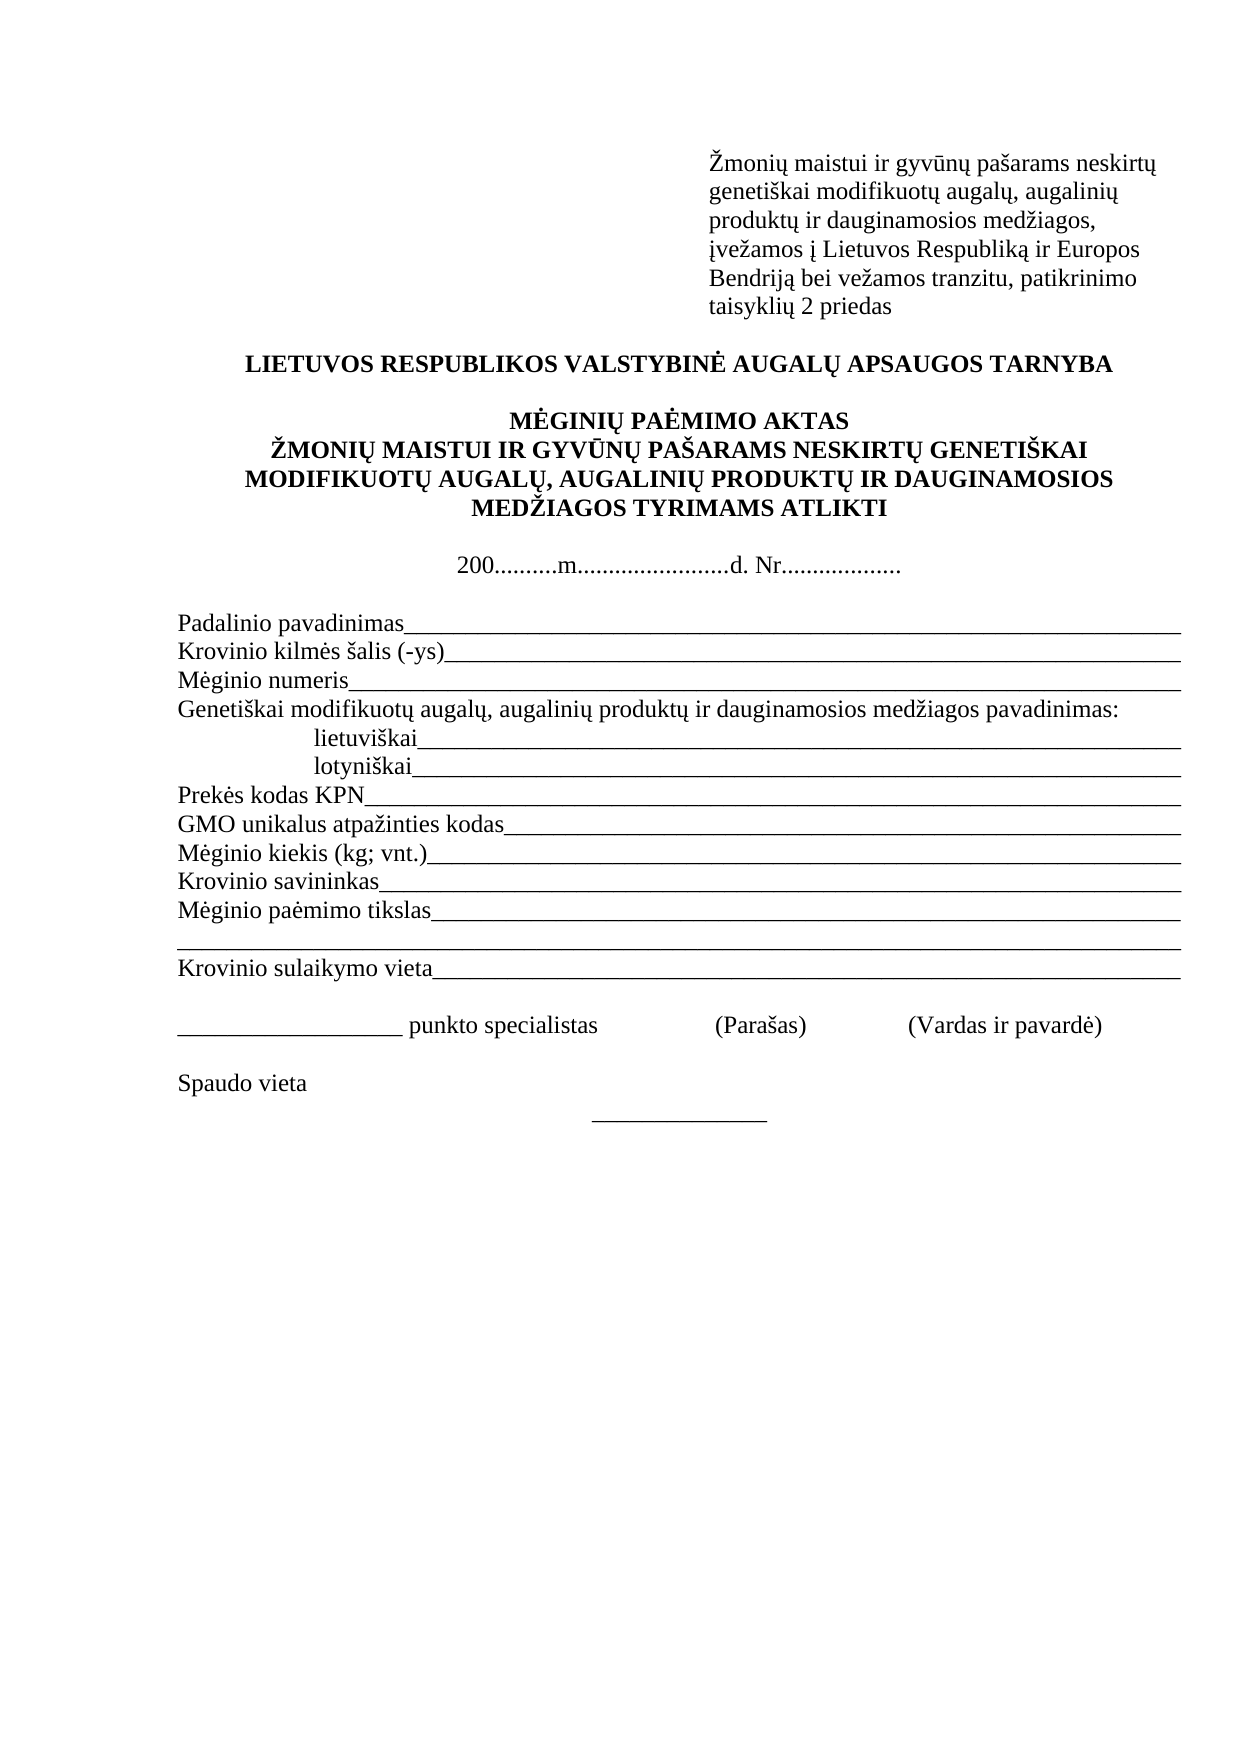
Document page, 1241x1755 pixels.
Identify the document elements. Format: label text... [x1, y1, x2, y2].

text Mėginio numeris [177, 665, 1181, 694]
text ______________ [177, 1096, 1181, 1125]
text Mėginio kiekis (kg; vnt.) [177, 838, 1181, 866]
text LIETUVOS RESPUBLIKOS VALSTYBINĖ AUGALŲ APSAUGOS TARNYBA [177, 349, 1181, 378]
text Genetiškai modifikuotų augalų, augalinių produktų ir dauginamosios medžiagos pavadinimas: [177, 694, 1181, 723]
text Padalinio pavadinimas [177, 608, 1181, 636]
text 200 m. d. Nr. [177, 550, 1181, 579]
text MĖGINIŲ PAĖMIMO AKTAS [177, 406, 1181, 435]
text Spaudo vieta [177, 1068, 1181, 1096]
text lotyniškai [240, 751, 1181, 780]
text __________________ punkto specialistas (Parašas) (Vardas ir pavardė) [177, 1010, 1181, 1039]
text GMO unikalus atpažinties kodas [177, 809, 1181, 838]
text lietuviškai [240, 723, 1181, 751]
text Žmonių maistui ir gyvūnų pašarams neskirtų genetiškai modifikuotų augalų, augalinių produktų ir dauginamosios medžiagos, įvežamos į Lietuvos Respubliką ir Europos Bendriją bei vežamos tranzitu, patikrinimo taisyklių 2 priedas [709, 148, 1181, 320]
text Krovinio kilmės šalis (-ys) [177, 636, 1181, 665]
text Prekės kodas KPN [177, 780, 1181, 809]
text ŽMONIŲ MAISTUI IR GYVŪNŲ PAŠARAMS NESKIRTŲ GENETIŠKAI MODIFIKUOTŲ AUGALŲ, AUGALINIŲ PRODUKTŲ IR DAUGINAMOSIOS MEDŽIAGOS TYRIMAMS ATLIKTI [177, 435, 1181, 521]
text Krovinio sulaikymo vieta [177, 953, 1181, 981]
text Mėginio paėmimo tikslas [177, 895, 1181, 924]
text Krovinio savininkas [177, 866, 1181, 895]
